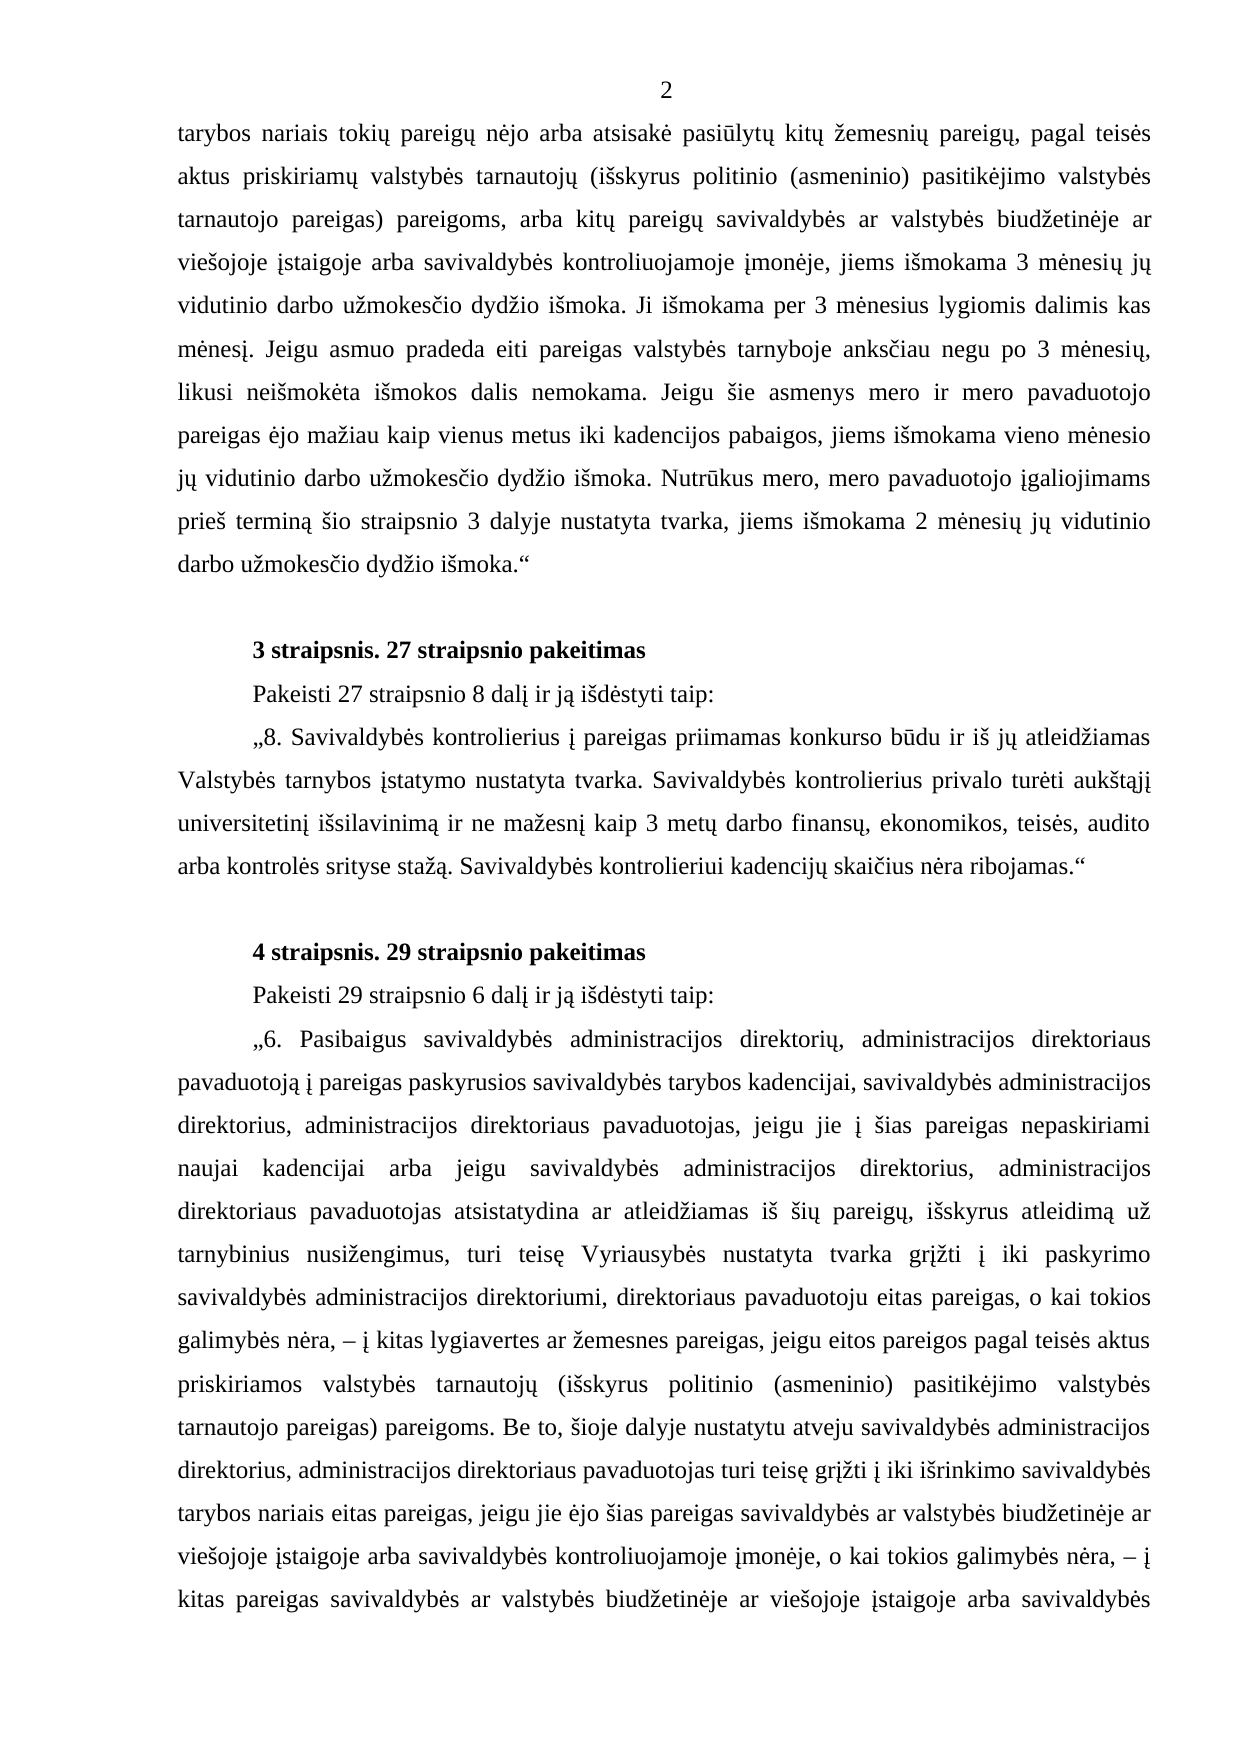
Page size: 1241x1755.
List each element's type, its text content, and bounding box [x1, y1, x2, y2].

text „8. Savivaldybės kontrolierius į pareigas priimamas konkurso būdu ir iš jų atleidžiamas Valstybės tarnybos įstatymo nustatyta tvarka. Savivaldybės kontrolierius privalo turėti aukštąjį universitetinį išsilavinimą ir ne mažesnį kaip 3 metų darbo finansų, ekonomikos, teisės, audito arba kontrolės srityse stažą. Savivaldybės kontrolieriui kadencijų skaičius nėra ribojamas.“ [177, 722, 1152, 880]
text Pakeisti 29 straipsnio 6 dalį ir ją išdėstyti taip: [177, 981, 1152, 1009]
text 4 straipsnis. 29 straipsnio pakeitimas [177, 937, 1152, 966]
text „6. Pasibaigus savivaldybės administracijos direktorių, administracijos direktoriaus pavaduotoją į pareigas paskyrusios savivaldybės tarybos kadencijai, savivaldybės administracijos direktorius, administracijos direktoriaus pavaduotojas, jeigu jie į šias pareigas nepaskiriami naujai kadencijai arba jeigu savivaldybės administracijos direktorius, administracijos direktoriaus pavaduotojas atsistatydina ar atleidžiamas iš šių pareigų, išskyrus atleidimą už tarnybinius nusižengimus, turi teisę Vyriausybės nustatyta tvarka grįžti į iki paskyrimo savivaldybės administracijos direktoriumi, direktoriaus pavaduotoju eitas pareigas, o kai tokios galimybės nėra, – į kitas lygiavertes ar žemesnes pareigas, jeigu eitos pareigos pagal teisės aktus priskiriamos valstybės tarnautojų (išskyrus politinio (asmeninio) pasitikėjimo valstybės tarnautojo pareigas) pareigoms. Be to, šioje dalyje nustatytu atveju savivaldybės administracijos direktorius, administracijos direktoriaus pavaduotojas turi teisę grįžti į iki išrinkimo savivaldybės tarybos nariais eitas pareigas, jeigu jie ėjo šias pareigas savivaldybės ar valstybės biudžetinėje ar viešojoje įstaigoje arba savivaldybės kontroliuojamoje įmonėje, o kai tokios galimybės nėra, – į kitas pareigas savivaldybės ar valstybės biudžetinėje ar viešojoje įstaigoje arba savivaldybės [177, 1024, 1152, 1613]
text 3 straipsnis. 27 straipsnio pakeitimas [177, 636, 1152, 664]
text tarybos nariais tokių pareigų nėjo arba atsisakė pasiūlytų kitų žemesnių pareigų, pagal teisės aktus priskiriamų valstybės tarnautojų (išskyrus politinio (asmeninio) pasitikėjimo valstybės tarnautojo pareigas) pareigoms, arba kitų pareigų savivaldybės ar valstybės biudžetinėje ar viešojoje įstaigoje arba savivaldybės kontroliuojamoje įmonėje, jiems išmokama 3 mėnesių jų vidutinio darbo užmokesčio dydžio išmoka. Ji išmokama per 3 mėnesius lygiomis dalimis kas mėnesį. Jeigu asmuo pradeda eiti pareigas valstybės tarnyboje anksčiau negu po 3 mėnesių, likusi neišmokėta išmokos dalis nemokama. Jeigu šie asmenys mero ir mero pavaduotojo pareigas ėjo mažiau kaip vienus metus iki kadencijos pabaigos, jiems išmokama vieno mėnesio jų vidutinio darbo užmokesčio dydžio išmoka. Nutrūkus mero, mero pavaduotojo įgaliojimams prieš terminą šio straipsnio 3 dalyje nustatyta tvarka, jiems išmokama 2 mėnesių jų vidutinio darbo užmokesčio dydžio išmoka.“ [177, 118, 1152, 578]
text Pakeisti 27 straipsnio 8 dalį ir ją išdėstyti taip: [177, 679, 1152, 707]
